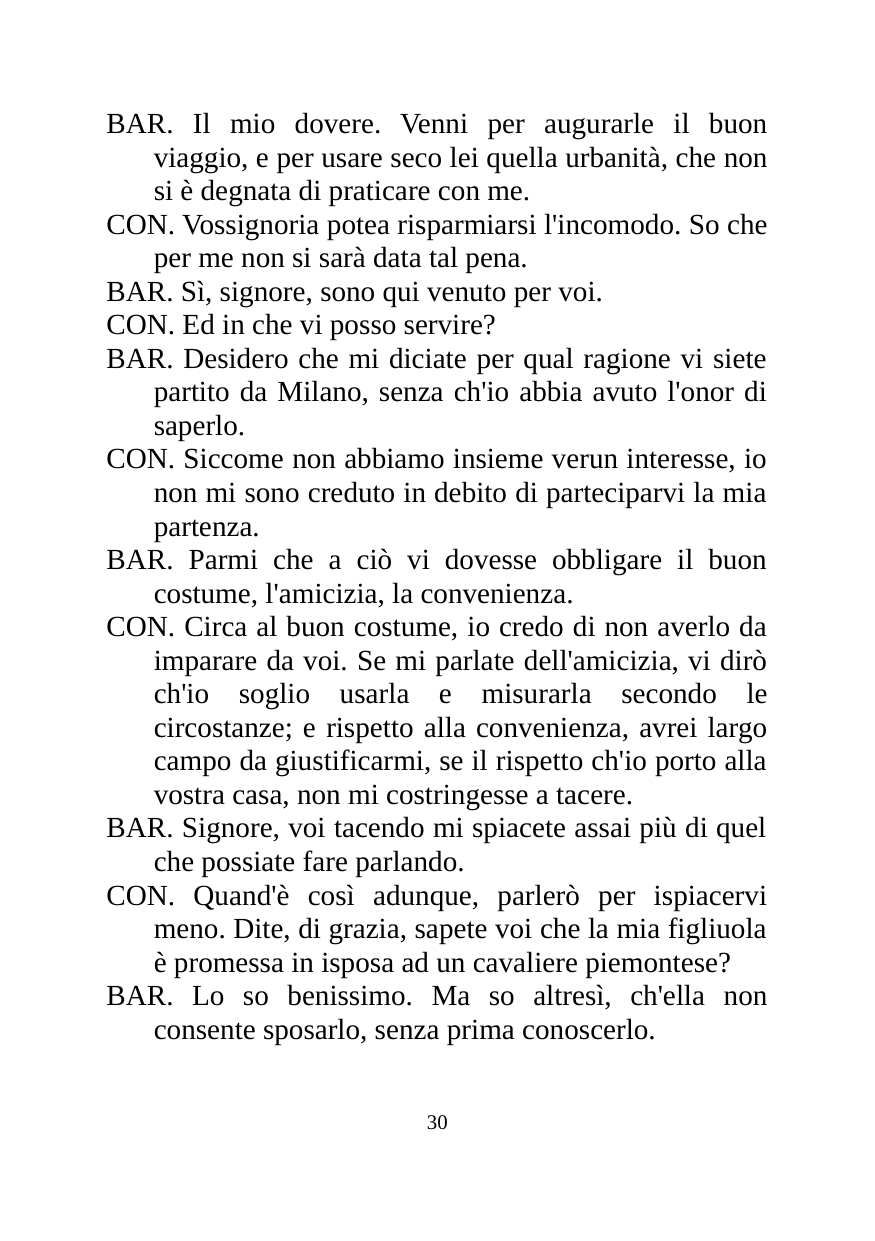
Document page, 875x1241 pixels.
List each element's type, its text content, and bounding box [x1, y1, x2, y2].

text BAR. Parmi che a ciò vi dovesse obbligare il buon costume, l'amicizia, la convenienza. [106, 542, 768, 609]
text CON. Quand'è così adunque, parlerò per ispiacervi meno. Dite, di grazia, sapete voi che la mia figliuola è promessa in isposa ad un cavaliere piemontese? [106, 878, 768, 978]
text BAR. Il mio dovere. Venni per augurarle il buon viaggio, e per usare seco lei quella urbanità, che non si è degnata di praticare con me. [106, 106, 768, 207]
text CON. Siccome non abbiamo insieme verun interesse, io non mi sono creduto in debito di parteciparvi la mia partenza. [106, 442, 768, 542]
text CON. Vossignoria potea risparmiarsi l'incomodo. So che per me non si sarà data tal pena. [106, 207, 768, 274]
text BAR. Signore, voi tacendo mi spiacete assai più di quel che possiate fare parlando. [106, 811, 768, 878]
text CON. Ed in che vi posso servire? [106, 307, 768, 341]
text BAR. Desidero che mi diciate per qual ragione vi siete partito da Milano, senza ch'io abbia avuto l'onor di saperlo. [106, 341, 768, 442]
text BAR. Lo so benissimo. Ma so altresì, ch'ella non consente sposarlo, senza prima conoscerlo. [106, 978, 768, 1045]
text CON. Circa al buon costume, io credo di non averlo da imparare da voi. Se mi parlate dell'amicizia, vi dirò ch'io soglio usarla e misurarla secondo le circostanze; e rispetto alla convenienza, avrei largo campo da giustificarmi, se il rispetto ch'io porto alla vostra casa, non mi costringesse a tacere. [106, 609, 768, 811]
text BAR. Sì, signore, sono qui venuto per voi. [106, 274, 768, 307]
